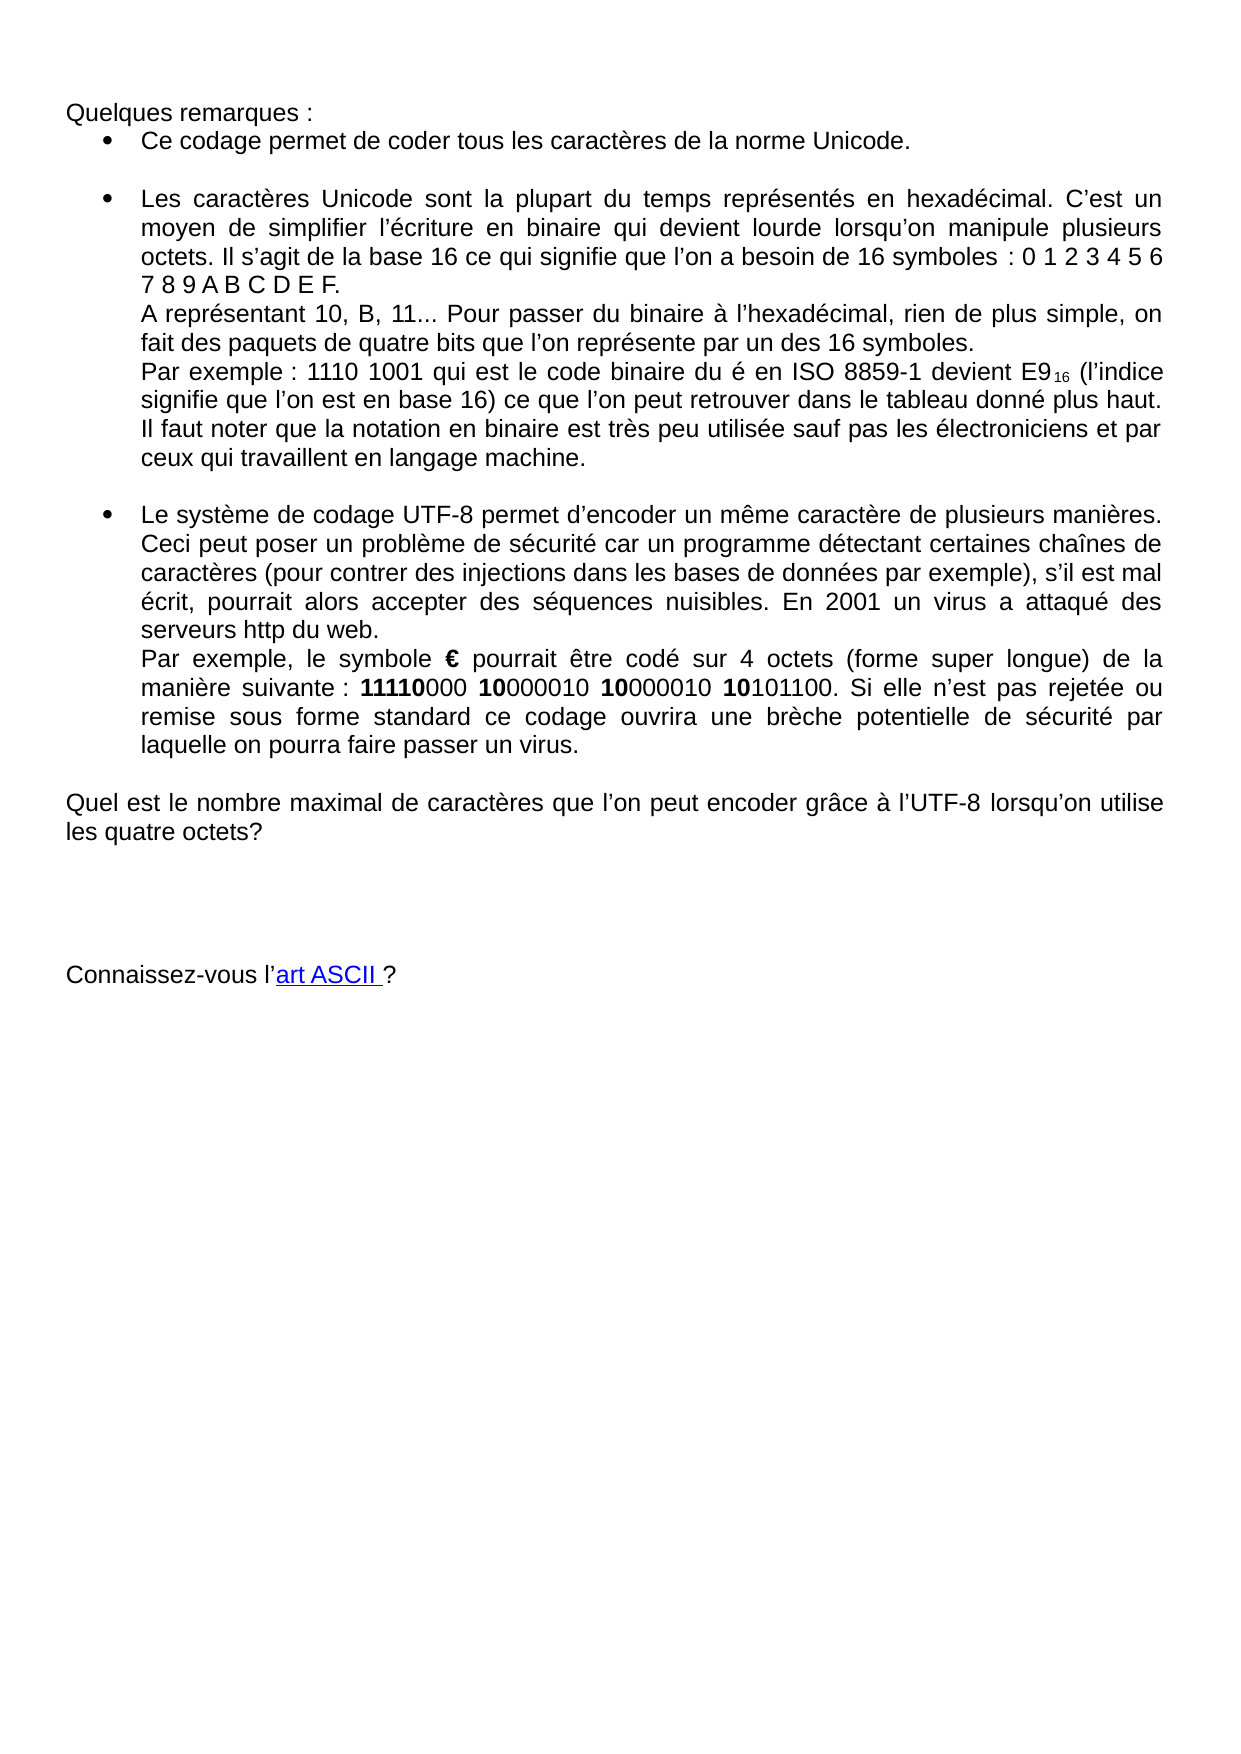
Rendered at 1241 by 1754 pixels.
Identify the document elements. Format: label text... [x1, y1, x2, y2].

list Ce codage permet de coder tous les caractères de la norme Unicode. [103, 126, 1164, 155]
text Par exemple, le symbole € pourrait être codé sur 4 octets (forme super longue) de la manière suivante : 11110000 10000010 10000010 10101100. Si elle n’est pas rejetée ou remise sous forme standard ce codage ouvrira une brèche potentielle de sécurité par laquelle on pourra faire passer un virus. [141, 644, 1164, 759]
list Le système de codage UTF-8 permet d’encoder un même caractère de plusieurs manières. Ceci peut poser un problème de sécurité car un programme détectant certaines chaînes de caractères (pour contrer des injections dans les bases de données par exemple), s’il est mal écrit, pourrait alors accepter des séquences nuisibles. En 2001 un virus a attaqué des serveurs http du web. [103, 500, 1164, 644]
text Par exemple : 1110 1001 qui est le code binaire du é en ISO 8859-1 devient E916 (l’indice signifie que l’on est en base 16) ce que l’on peut retrouver dans le tableau donné plus haut. Il faut noter que la notation en binaire est très peu utilisée sauf pas les électroniciens et par ceux qui travaillent en langage machine. [141, 356, 1164, 471]
text A représentant 10, B, 11... Pour passer du binaire à l’hexadécimal, rien de plus simple, on fait des paquets de quatre bits que l’on représente par un des 16 symboles. [141, 299, 1164, 356]
text Connaissez-vous l’art ASCII ? [66, 960, 1164, 989]
text Quelques remarques : [66, 97, 1164, 126]
text Quel est le nombre maximal de caractères que l’on peut encoder grâce à l’UTF-8 lorsqu’on utilise les quatre octets? [66, 788, 1164, 845]
list Les caractères Unicode sont la plupart du temps représentés en hexadécimal. C’est un moyen de simplifier l’écriture en binaire qui devient lourde lorsqu’on manipule plusieurs octets. Il s’agit de la base 16 ce qui signifie que l’on a besoin de 16 symboles : 0 1 2 3 4 5 6 7 8 9 A B C D E F. [103, 184, 1164, 299]
